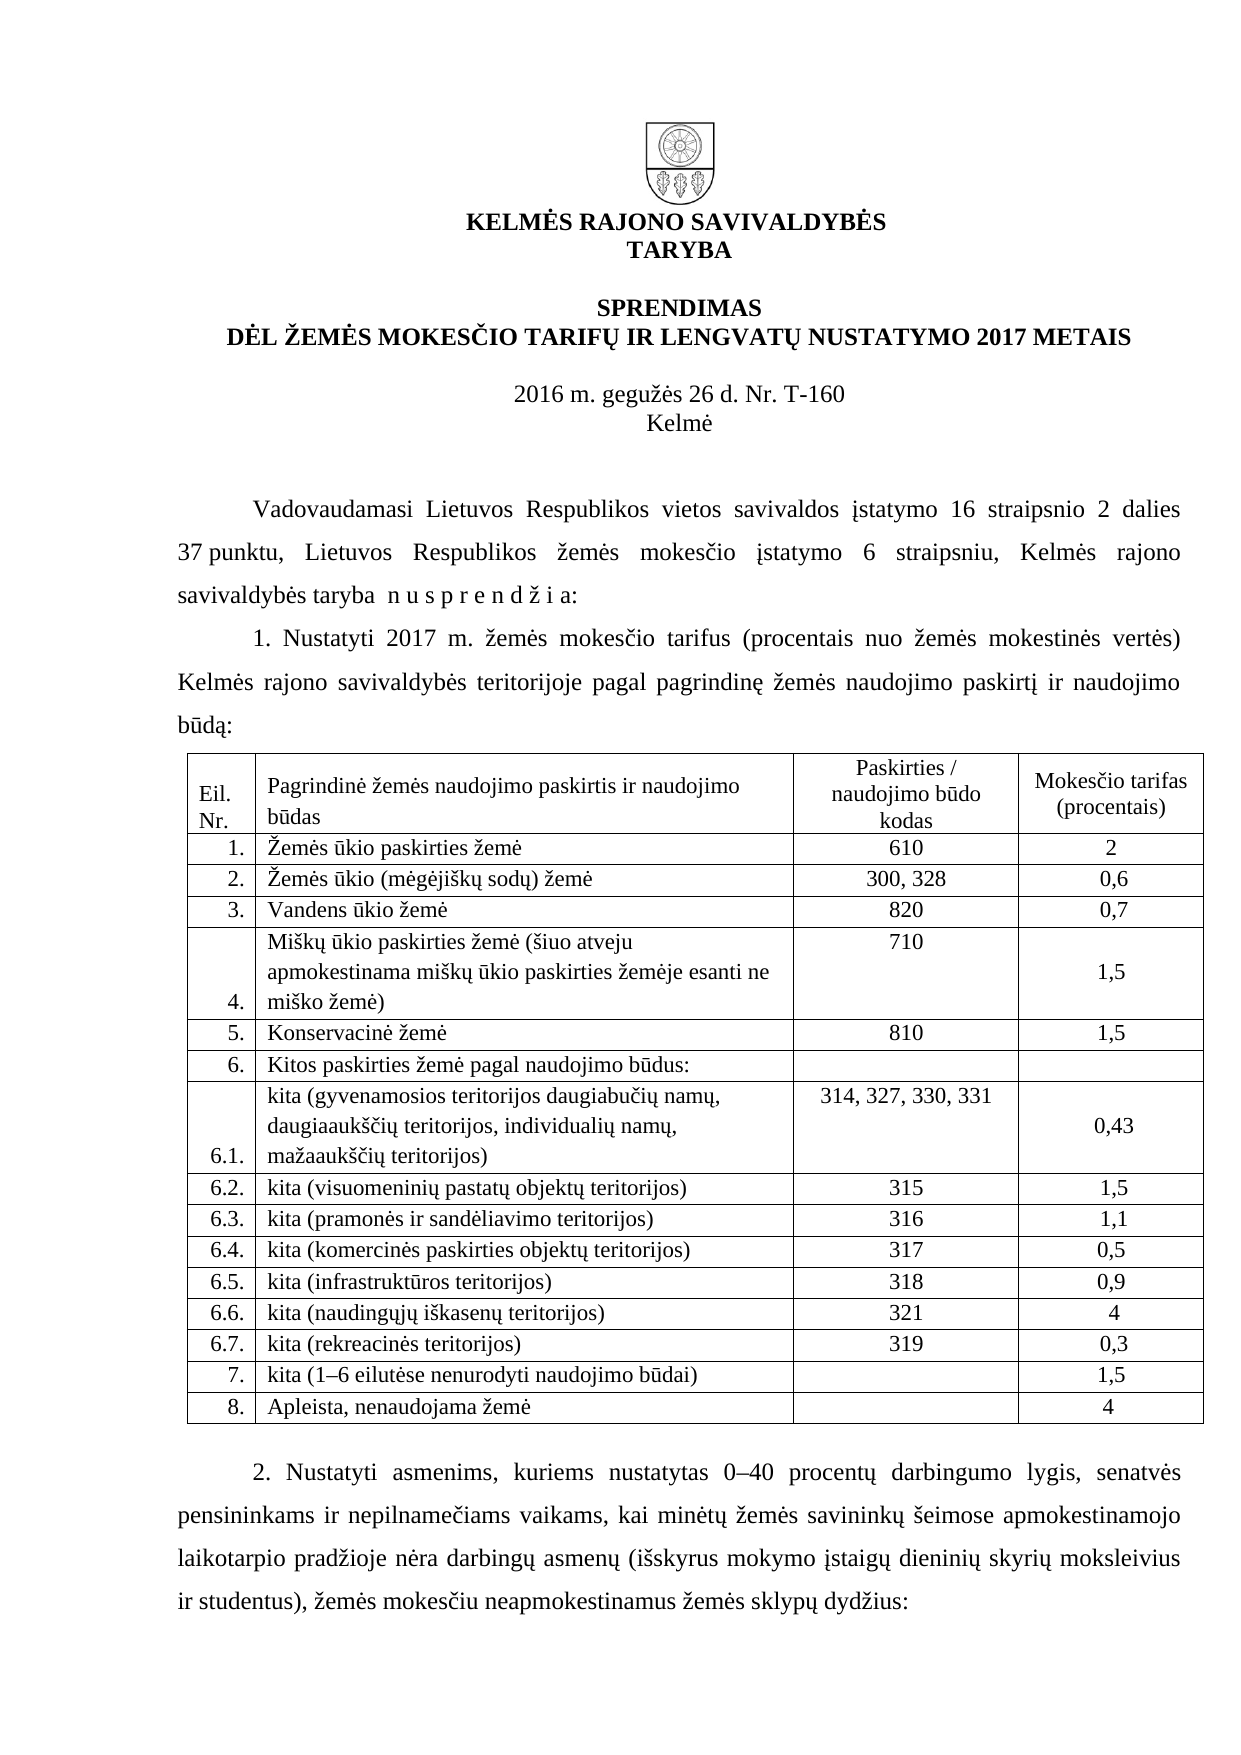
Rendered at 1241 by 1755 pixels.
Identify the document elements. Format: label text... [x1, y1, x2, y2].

table_cell kita (visuomeninių pastatų objektų teritorijos) [256, 1174, 793, 1204]
table_cell [794, 1362, 1018, 1392]
table_cell kita (pramonės ir sandėliavimo teritorijos) [256, 1205, 793, 1236]
table_cell 7. [188, 1362, 255, 1392]
table_cell Kitos paskirties žemė pagal naudojimo būdus: [256, 1051, 793, 1081]
text DĖL ŽEMĖS MOKESČIO TARIFŲ IR LENGVATŲ NUSTATYMO 2017 METAIS [177, 322, 1181, 350]
table_cell 8. [188, 1393, 255, 1423]
table_cell 321 [794, 1299, 1018, 1329]
table_cell 318 [794, 1268, 1018, 1298]
table_header Eil. Nr. [188, 754, 255, 833]
table_header Mokesčio tarifas (procentais) [1019, 754, 1203, 833]
table_cell 820 [794, 897, 1018, 927]
table_cell 2. [188, 865, 255, 896]
table_cell Konservacinė žemė [256, 1020, 793, 1050]
table_cell 1,5 [1019, 928, 1203, 1018]
table_cell 0,43 [1019, 1082, 1203, 1173]
table_cell 0,9 [1019, 1268, 1203, 1298]
table_cell kita (naudingųjų iškasenų teritorijos) [256, 1299, 793, 1329]
table_cell 0,5 [1019, 1237, 1203, 1267]
table_cell kita (gyvenamosios teritorijos daugiabučių namų, daugiaaukščių teritorijos, individualių namų, mažaaukščių teritorijos) [256, 1082, 793, 1173]
table_cell 0,6 [1019, 865, 1203, 896]
table_cell 316 [794, 1205, 1018, 1236]
table_cell 6.5. [188, 1268, 255, 1298]
text 2016 m. gegužės 26 d. Nr. T-160 [177, 379, 1181, 408]
table_cell 0,3 [1019, 1330, 1203, 1361]
text Vadovaudamasi Lietuvos Respublikos vietos savivaldos įstatymo 16 straipsnio 2 dalies 37 punktu, Lietuvos Respublikos žemės mokesčio įstatymo 6 straipsniu, Kelmės rajono savivaldybės taryba nusprendžia: [177, 494, 1181, 609]
table_cell 6.1. [188, 1082, 255, 1173]
text Kelmė [177, 408, 1181, 437]
table_cell 3. [188, 897, 255, 927]
table_cell 4. [188, 928, 255, 1018]
table_cell [1019, 1051, 1203, 1081]
table_cell 4 [1019, 1393, 1203, 1423]
table_cell 315 [794, 1174, 1018, 1204]
table_cell kita (rekreacinės teritorijos) [256, 1330, 793, 1361]
table_cell 1,5 [1019, 1020, 1203, 1050]
table_cell 6.3. [188, 1205, 255, 1236]
table_cell 1. [188, 834, 255, 864]
table_cell 2 [1019, 834, 1203, 864]
table_header Paskirties / naudojimo būdo kodas [794, 754, 1018, 833]
table_cell 1,5 [1019, 1174, 1203, 1204]
table_cell 317 [794, 1237, 1018, 1267]
table_cell 319 [794, 1330, 1018, 1361]
table_cell 710 [794, 928, 1018, 1018]
table_cell 314, 327, 330, 331 [794, 1082, 1018, 1173]
table_cell 6. [188, 1051, 255, 1081]
text 1. Nustatyti 2017 m. žemės mokesčio tarifus (procentais nuo žemės mokestinės vertės) Kelmės rajono savivaldybės teritorijoje pagal pagrindinę žemės naudojimo paskirtį ir naudojimo būdą: [177, 623, 1181, 738]
table_cell 300, 328 [794, 865, 1018, 896]
table_cell Žemės ūkio paskirties žemė [256, 834, 793, 864]
table_cell [794, 1393, 1018, 1423]
table_cell 4 [1019, 1299, 1203, 1329]
text TARYBA [177, 235, 1181, 264]
table_cell 1,1 [1019, 1205, 1203, 1236]
table_cell kita (infrastruktūros teritorijos) [256, 1268, 793, 1298]
table_cell [794, 1051, 1018, 1081]
table_cell 1,5 [1019, 1362, 1203, 1392]
table_cell kita (1–6 eilutėse nenurodyti naudojimo būdai) [256, 1362, 793, 1392]
table_header Pagrindinė žemės naudojimo paskirtis ir naudojimo būdas [256, 754, 793, 833]
text SPRENDIMAS [177, 293, 1181, 322]
table_cell 6.6. [188, 1299, 255, 1329]
table_cell 5. [188, 1020, 255, 1050]
table_cell Miškų ūkio paskirties žemė (šiuo atveju apmokestinama miškų ūkio paskirties žemėje esanti ne miško žemė) [256, 928, 793, 1018]
table_cell 810 [794, 1020, 1018, 1050]
table_cell 0,7 [1019, 897, 1203, 927]
text KELMĖS RAJONO SAVIVALDYBĖS [177, 207, 1181, 235]
table_cell Vandens ūkio žemė [256, 897, 793, 927]
text 2. Nustatyti asmenims, kuriems nustatytas 0–40 procentų darbingumo lygis, senatvės pensininkams ir nepilnamečiams vaikams, kai minėtų žemės savininkų šeimose apmokestinamojo laikotarpio pradžioje nėra darbingų asmenų (išskyrus mokymo įstaigų dieninių skyrių moksleivius ir studentus), žemės mokesčiu neapmokestinamus žemės sklypų dydžius: [177, 1457, 1181, 1615]
table_cell 6.4. [188, 1237, 255, 1267]
table_cell 6.2. [188, 1174, 255, 1204]
table_cell Apleista, nenaudojama žemė [256, 1393, 793, 1423]
table_cell Žemės ūkio (mėgėjiškų sodų) žemė [256, 865, 793, 896]
table_cell 6.7. [188, 1330, 255, 1361]
table_cell 610 [794, 834, 1018, 864]
table_cell kita (komercinės paskirties objektų teritorijos) [256, 1237, 793, 1267]
